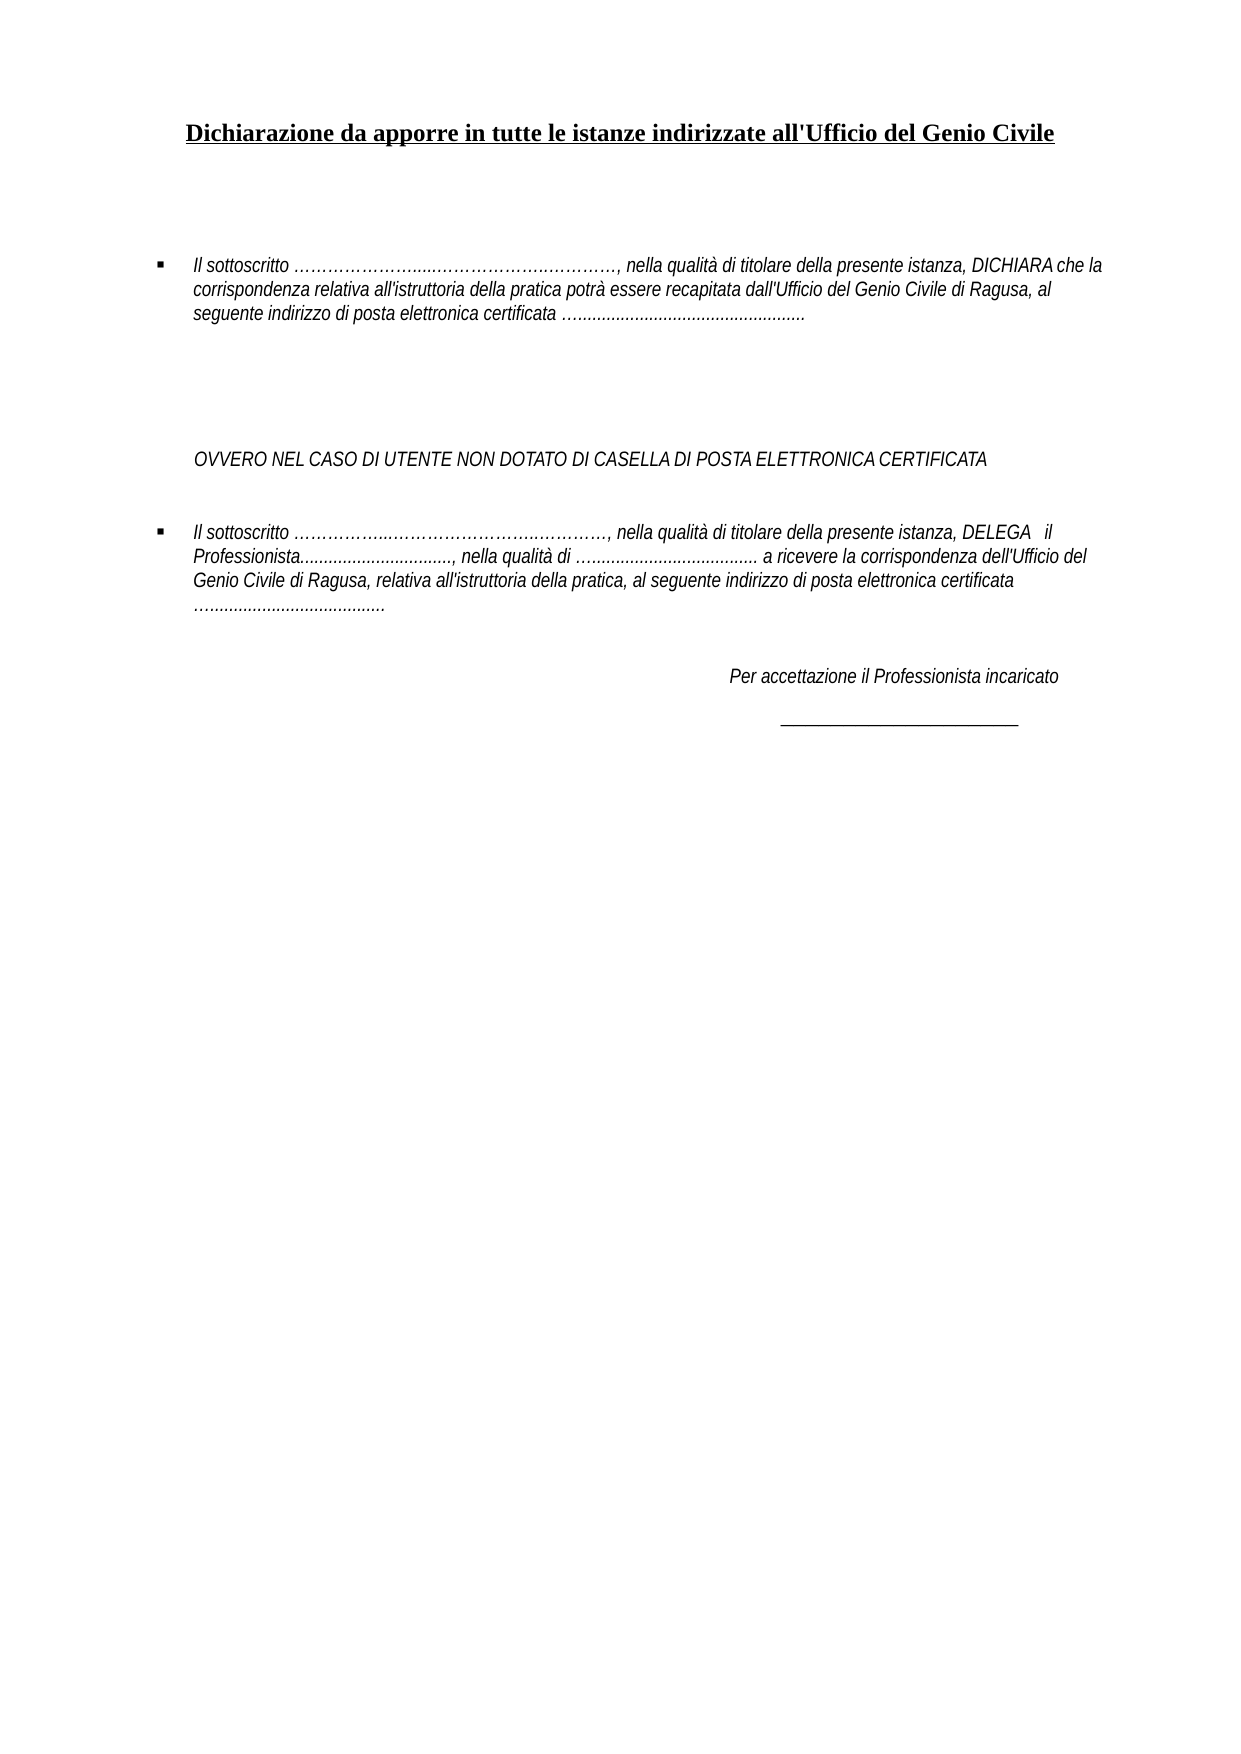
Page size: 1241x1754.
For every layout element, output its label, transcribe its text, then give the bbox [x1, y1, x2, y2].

list Il sottoscritto ……………...……………………..…………, nella qualità di titolare della presente istanza, DELEGA il Professionista................................, nella qualità di …................................... a ricevere la corrispondenza dell'Ufficio del Genio Civile di Ragusa, relativa all'istruttoria della pratica, al seguente indirizzo di posta elettronica certificata …..................................... [156, 520, 1122, 616]
text OVVERO NEL CASO DI UTENTE NON DOTATO DI CASELLA DI POSTA ELETTRONICA CERTIFICATA [118, 447, 1122, 471]
list Il sottoscritto ………………….....………………..…………, nella qualità di titolare della presente istanza, DICHIARA che la corrispondenza relativa all'istruttoria della pratica potrà essere recapitata dall'Ufficio del Genio Civile di Ragusa, al seguente indirizzo di posta elettronica certificata …................................................ [156, 253, 1122, 325]
text Dichiarazione da apporre in tutte le istanze indirizzate all'Ufficio del Genio Civile [118, 118, 1122, 147]
text ___________________ [118, 700, 1122, 729]
text Per accettazione il Professionista incaricato [118, 664, 1122, 688]
